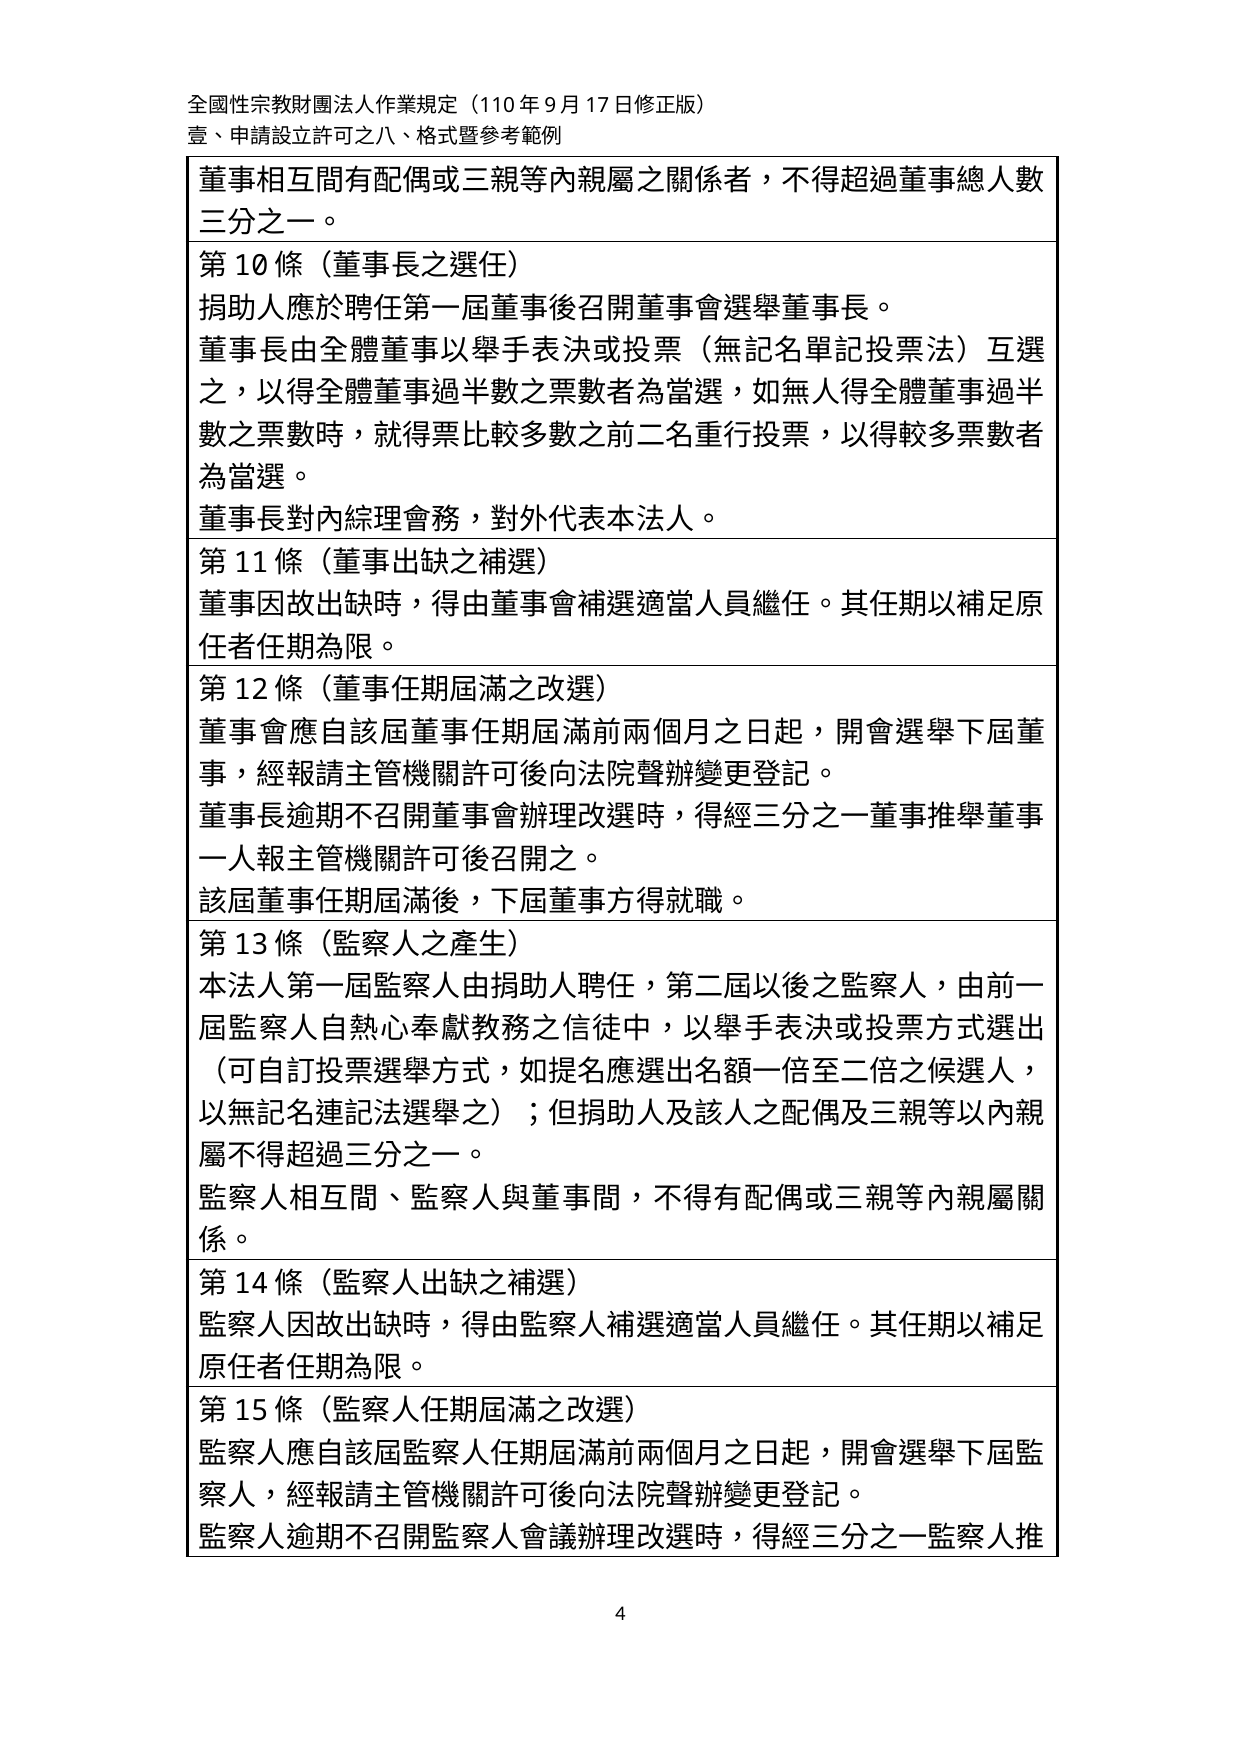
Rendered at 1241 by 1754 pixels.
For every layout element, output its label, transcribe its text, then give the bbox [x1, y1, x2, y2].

table_cell 第12條（董事任期屆滿之改選） 董事會應自該屆董事任期屆滿前兩個月之日起，開會選舉下屆董事，經報請主管機關許可後向法院聲辦變更登記。 董事長逾期不召開董事會辦理改選時，得經三分之一董事推舉董事一人報主管機關許可後召開之。 該屆董事任期屆滿後，下屆董事方得就職。 [189, 666, 1056, 920]
table_cell 第13條（監察人之產生） 本法人第一屆監察人由捐助人聘任，第二屆以後之監察人，由前一屆監察人自熱心奉獻教務之信徒中，以舉手表決或投票方式選出（可自訂投票選舉方式，如提名應選出名額一倍至二倍之候選人，以無記名連記法選舉之）；但捐助人及該人之配偶及三親等以內親屬不得超過三分之一。 監察人相互間、監察人與董事間，不得有配偶或三親等內親屬關係。 [189, 921, 1056, 1259]
table_cell 第10條（董事長之選任） 捐助人應於聘任第一屆董事後召開董事會選舉董事長。 董事長由全體董事以舉手表決或投票（無記名單記投票法）互選之，以得全體董事過半數之票數者為當選，如無人得全體董事過半數之票數時，就得票比較多數之前二名重行投票，以得較多票數者為當選。 董事長對內綜理會務，對外代表本法人。 [189, 242, 1056, 538]
table_cell 第14條（監察人出缺之補選） 監察人因故出缺時，得由監察人補選適當人員繼任。其任期以補足原任者任期為限。 [189, 1260, 1056, 1386]
table_cell 第11條（董事出缺之補選） 董事因故出缺時，得由董事會補選適當人員繼任。其任期以補足原任者任期為限。 [189, 539, 1056, 665]
table_cell 第15條（監察人任期屆滿之改選） 監察人應自該屆監察人任期屆滿前兩個月之日起，開會選舉下屆監察人，經報請主管機關許可後向法院聲辦變更登記。 監察人逾期不召開監察人會議辦理改選時，得經三分之一監察人推 [189, 1387, 1056, 1556]
table_cell 董事相互間有配偶或三親等內親屬之關係者，不得超過董事總人數三分之一。 [189, 157, 1056, 241]
